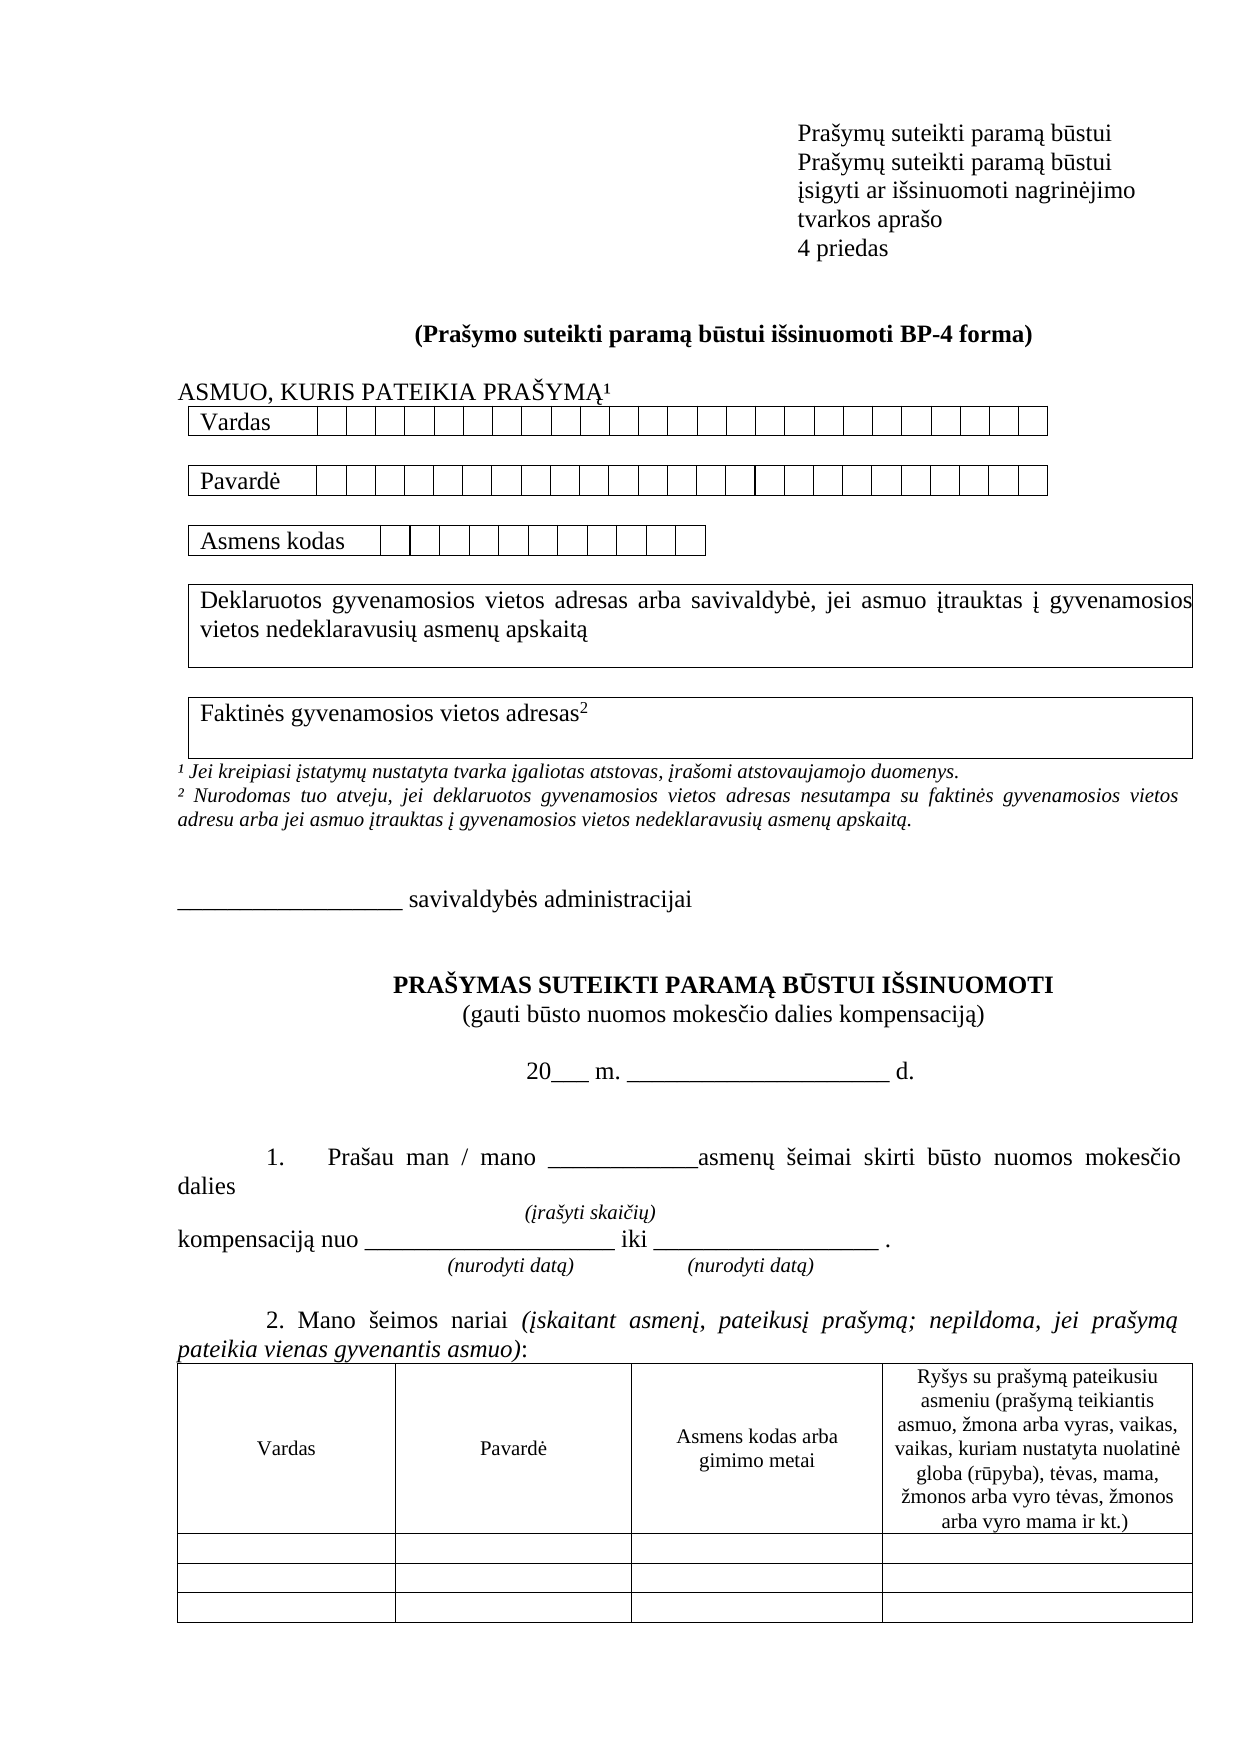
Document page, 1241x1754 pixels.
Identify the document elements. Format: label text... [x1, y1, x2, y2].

table_header [405, 407, 434, 435]
table_header [434, 466, 462, 495]
text (įrašyti skaičių) [312, 1200, 1181, 1224]
table_header [347, 407, 375, 435]
table_header [463, 466, 491, 495]
table_header [411, 526, 439, 554]
table_cell [178, 1564, 395, 1592]
table_header [609, 466, 638, 495]
table_header [318, 407, 346, 435]
table_header [726, 466, 754, 495]
table_header [756, 407, 784, 435]
table_cell [396, 1564, 631, 1592]
table_header [522, 466, 550, 495]
table_header [435, 407, 463, 435]
table_header [785, 407, 814, 435]
table_header Faktinės gyvenamosios vietos adresas2 [189, 698, 1192, 758]
table_header [1019, 407, 1047, 435]
table_header [1019, 466, 1047, 495]
table_header [551, 466, 579, 495]
table_header [464, 407, 492, 435]
table_cell [632, 1593, 882, 1622]
table_header [529, 526, 557, 554]
table_header [617, 526, 646, 554]
table_header [440, 526, 469, 554]
text 1. Prašau man / mano ____________asmenų šeimai skirti būsto nuomos mokesčio dalies [177, 1142, 1181, 1200]
table_header [376, 466, 404, 495]
table_header [872, 466, 901, 495]
table_header [989, 466, 1018, 495]
text (Prašymo suteikti paramą būstui išsinuomoti BP-4 forma) [177, 319, 1181, 348]
table_header [347, 466, 375, 495]
table_header [697, 466, 725, 495]
table_cell [883, 1564, 1192, 1592]
table_header [843, 466, 871, 495]
table_header [931, 466, 959, 495]
table_header [493, 407, 521, 435]
table_header Deklaruotos gyvenamosios vietos adresas arba savivaldybė, jei asmuo įtrauktas į gyvenamosios vietos nedeklaravusių asmenų apskaitą [189, 585, 1192, 667]
table_header [492, 466, 521, 495]
table_header [610, 407, 638, 435]
table_header Asmens kodas [189, 526, 380, 554]
table_header [588, 526, 616, 554]
table_header [381, 526, 409, 554]
table_header Vardas [178, 1364, 395, 1533]
table_header [756, 466, 784, 495]
table_header [668, 407, 697, 435]
table_cell [178, 1593, 395, 1622]
table_header [581, 407, 609, 435]
table_header [558, 526, 587, 554]
table_header [706, 525, 1144, 554]
table_header Asmens kodas arba gimimo metai [632, 1364, 882, 1533]
table_cell [178, 1534, 395, 1562]
text įsigyti ar išsinuomoti nagrinėjimo tvarkos aprašo 4 priedas [797, 176, 1181, 262]
table_header [580, 466, 608, 495]
table_cell [396, 1593, 631, 1622]
table_header Pavardė [396, 1364, 631, 1533]
text ² Nurodomas tuo atveju, jei deklaruotos gyvenamosios vietos adresas nesutampa su faktinės gyvenamosios vietos adresu arba jei asmuo įtrauktas į gyvenamosios vietos nedeklaravusių asmenų apskaitą. [177, 783, 1181, 831]
table_header [470, 526, 498, 554]
table_header [405, 466, 433, 495]
table_cell [632, 1534, 882, 1562]
table_header [990, 407, 1018, 435]
text ASMUO, KURIS PATEIKIA PRAŠYMĄ¹ [177, 377, 1181, 406]
table_header [698, 407, 726, 435]
table_header [522, 407, 551, 435]
table_header Vardas [189, 407, 317, 435]
text (nurodyti datą) (nurodyti datą) [312, 1253, 1181, 1277]
table_header [932, 407, 960, 435]
table_header Pavardė [189, 466, 316, 495]
text ¹ Jei kreipiasi įstatymų nustatyta tvarka įgaliotas atstovas, įrašomi atstovaujamojo duomenys. [177, 759, 1181, 783]
table_header Ryšys su prašymą pateikusiu asmeniu (prašymą teikiantis asmuo, žmona arba vyras, vaikas, vaikas, kuriam nustatyta nuolatinė globa (rūpyba), tėvas, mama, žmonos arba vyro tėvas, žmonos arba vyro mama ir kt.) [883, 1364, 1192, 1533]
table_header [727, 407, 755, 435]
table_header [873, 407, 901, 435]
table_cell [632, 1564, 882, 1592]
table_header [814, 466, 842, 495]
table_header [639, 466, 667, 495]
table_header [376, 407, 404, 435]
text 2. Mano šeimos nariai (įskaitant asmenį, pateikusį prašymą; nepildoma, jei prašymą pateikia vienas gyvenantis asmuo): [177, 1306, 1181, 1363]
table_header [317, 466, 346, 495]
table_header [844, 407, 872, 435]
text (gauti būsto nuomos mokesčio dalies kompensaciją) [177, 999, 1181, 1027]
table_header [552, 407, 580, 435]
text Prašymų suteikti paramą būstui [797, 147, 1181, 176]
table_header [961, 407, 989, 435]
table_header [676, 526, 705, 554]
table_header [639, 407, 667, 435]
table_header [785, 466, 813, 495]
table_cell [883, 1534, 1192, 1562]
text 20___ m. _____________________ d. [177, 1056, 1181, 1085]
table_cell [396, 1534, 631, 1562]
table_header [902, 407, 931, 435]
table_header [902, 466, 930, 495]
table_header [815, 407, 843, 435]
text Prašymų suteikti paramą būstui [797, 118, 1181, 147]
text kompensaciją nuo ____________________ iki __________________ . [177, 1224, 1181, 1253]
table_header [499, 526, 528, 554]
table_header [647, 526, 675, 554]
text __________________ savivaldybės administracijai [177, 884, 1181, 912]
table_cell [883, 1593, 1192, 1622]
table_header [668, 466, 696, 495]
text PRAŠYMAS SUTEIKTI PARAMĄ BŪSTUI IŠSINUOMOTI [177, 970, 1181, 999]
table_header [960, 466, 988, 495]
